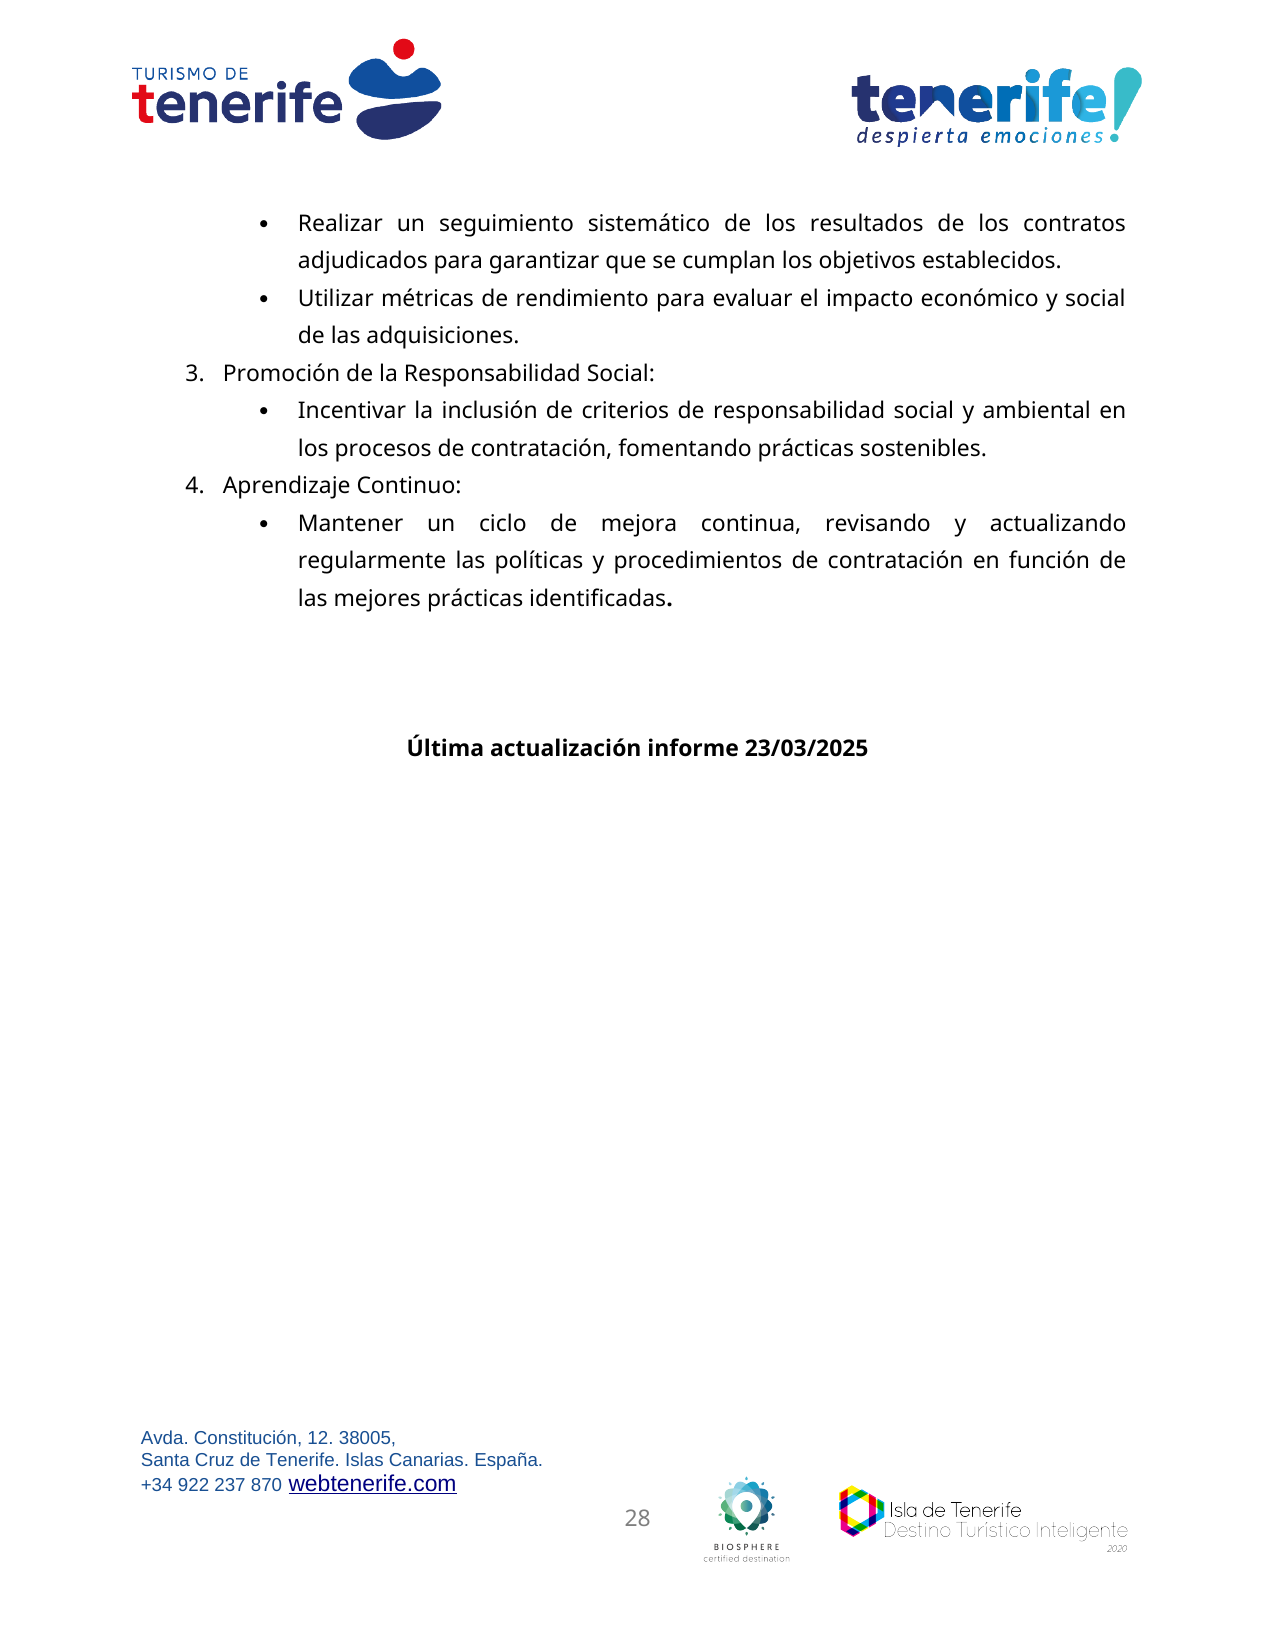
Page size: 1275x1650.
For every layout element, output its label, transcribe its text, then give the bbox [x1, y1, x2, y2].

list Mantener un ciclo de mejora continua, revisando y actualizando regularmente las políticas y procedimientos de contratación en función de las mejores prácticas identificadas. [260, 507, 1127, 613]
list Utilizar métricas de rendimiento para evaluar el impacto económico y social de las adquisiciones. [260, 282, 1127, 351]
list Promoción de la Responsabilidad Social: [185, 357, 1127, 388]
text Última actualización informe 23/03/2025 [148, 732, 1127, 763]
list Incentivar la inclusión de criterios de responsabilidad social y ambiental en los procesos de contratación, fomentando prácticas sostenibles. [260, 394, 1127, 463]
list Aprendizaje Continuo: [185, 469, 1127, 501]
list Realizar un seguimiento sistemático de los resultados de los contratos adjudicados para garantizar que se cumplan los objetivos establecidos. [260, 207, 1127, 276]
